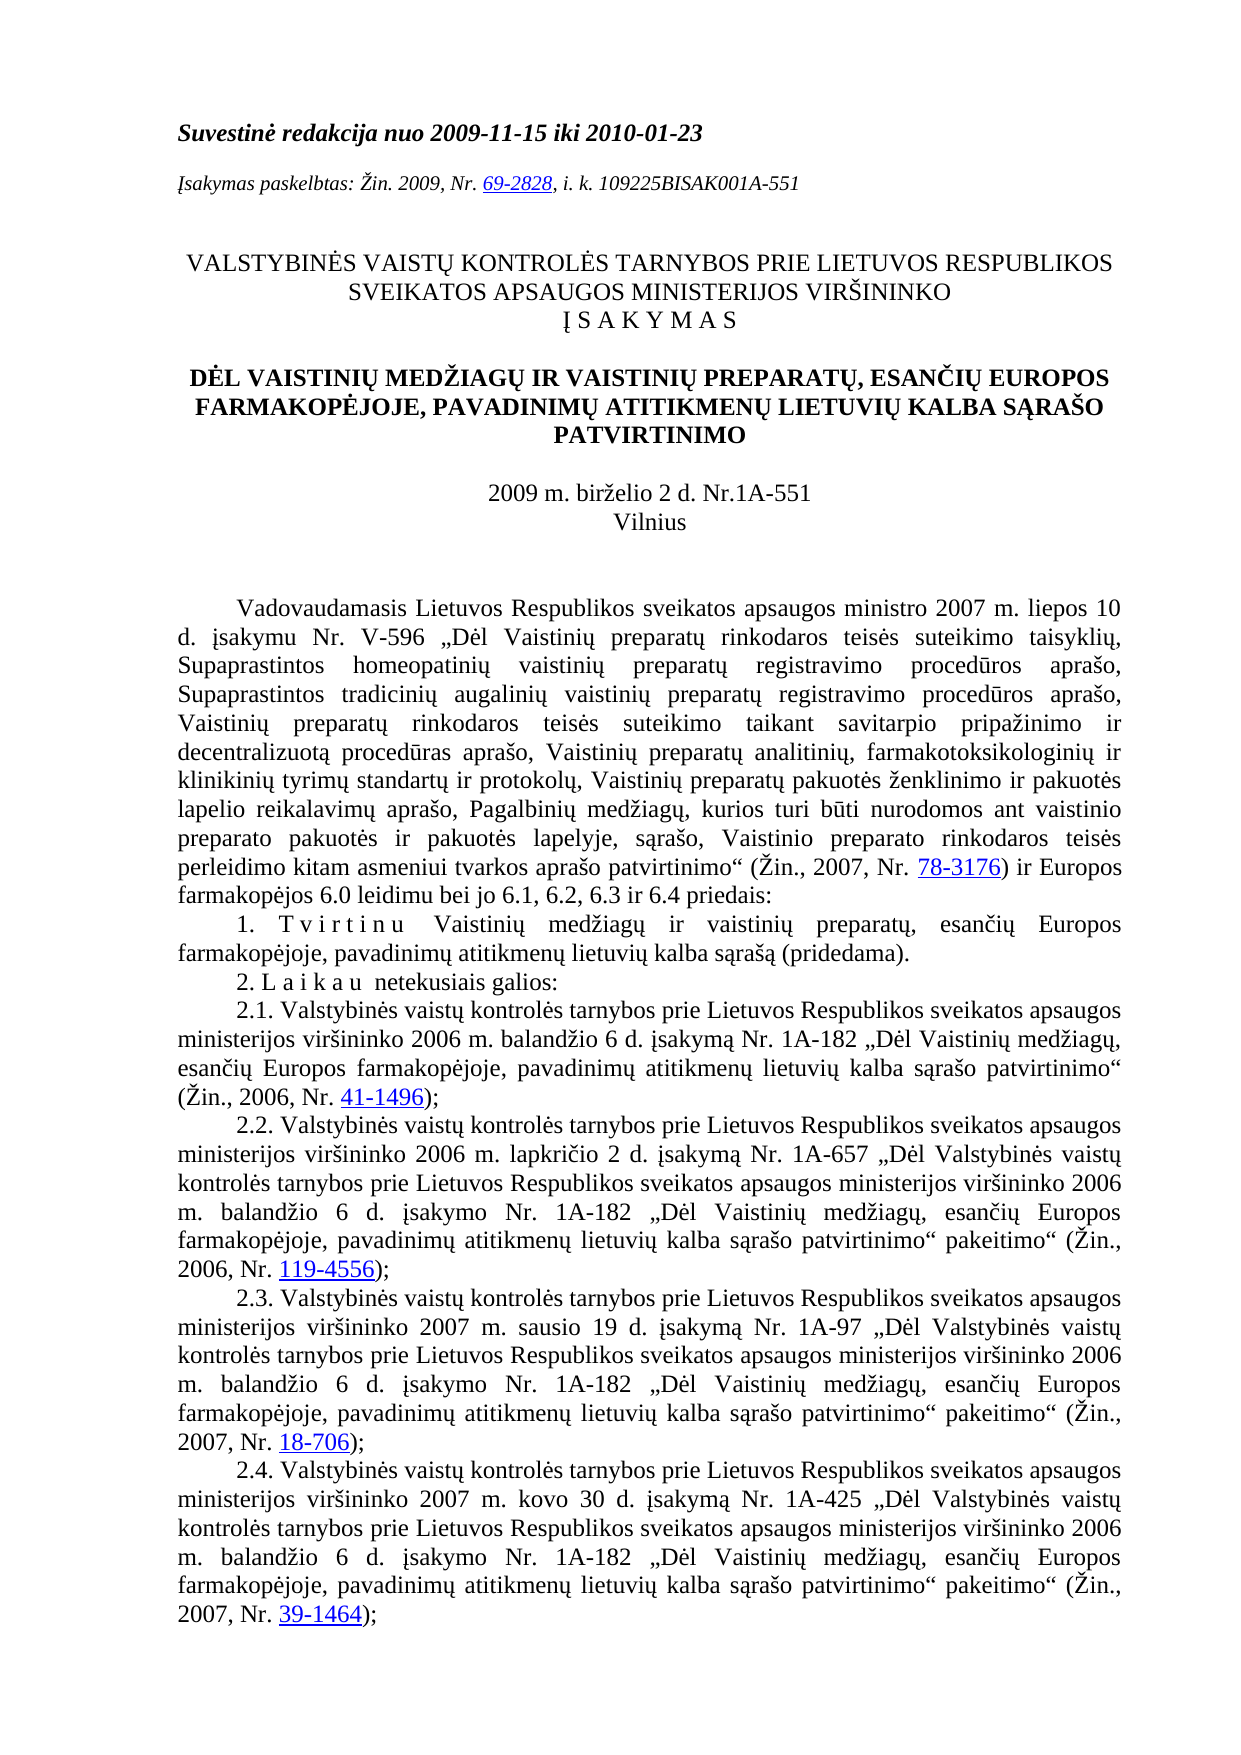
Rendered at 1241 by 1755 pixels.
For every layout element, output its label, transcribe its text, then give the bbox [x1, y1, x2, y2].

text DĖL VAISTINIŲ MEDŽIAGŲ IR VAISTINIŲ PREPARATŲ, ESANČIŲ EUROPOS FARMAKOPĖJOJE, PAVADINIMŲ ATITIKMENŲ LIETUVIŲ KALBA SĄRAŠO PATVIRTINIMO [177, 363, 1122, 449]
text ĮSAKYMAS [177, 305, 1122, 334]
text VALSTYBINĖS VAISTŲ KONTROLĖS TARNYBOS PRIE LIETUVOS RESPUBLIKOS SVEIKATOS APSAUGOS MINISTERIJOS VIRŠININKO [177, 248, 1122, 305]
text 1. Tvirtinu Vaistinių medžiagų ir vaistinių preparatų, esančių Europos farmakopėjoje, pavadinimų atitikmenų lietuvių kalba sąrašą (pridedama). [177, 909, 1122, 967]
text 2.2. Valstybinės vaistų kontrolės tarnybos prie Lietuvos Respublikos sveikatos apsaugos ministerijos viršininko 2006 m. lapkričio 2 d. įsakymą Nr. 1A-657 „Dėl Valstybinės vaistų kontrolės tarnybos prie Lietuvos Respublikos sveikatos apsaugos ministerijos viršininko 2006 m. balandžio 6 d. įsakymo Nr. 1A-182 „Dėl Vaistinių medžiagų, esančių Europos farmakopėjoje, pavadinimų atitikmenų lietuvių kalba sąrašo patvirtinimo“ pakeitimo“ (Žin., 2006, Nr. 119-4556); [177, 1110, 1122, 1283]
text 2.1. Valstybinės vaistų kontrolės tarnybos prie Lietuvos Respublikos sveikatos apsaugos ministerijos viršininko 2006 m. balandžio 6 d. įsakymą Nr. 1A-182 „Dėl Vaistinių medžiagų, esančių Europos farmakopėjoje, pavadinimų atitikmenų lietuvių kalba sąrašo patvirtinimo“ (Žin., 2006, Nr. 41-1496); [177, 995, 1122, 1110]
text Vadovaudamasis Lietuvos Respublikos sveikatos apsaugos ministro 2007 m. liepos 10 d. įsakymu Nr. V-596 „Dėl Vaistinių preparatų rinkodaros teisės suteikimo taisyklių, Supaprastintos homeopatinių vaistinių preparatų registravimo procedūros aprašo, Supaprastintos tradicinių augalinių vaistinių preparatų registravimo procedūros aprašo, Vaistinių preparatų rinkodaros teisės suteikimo taikant savitarpio pripažinimo ir decentralizuotą procedūras aprašo, Vaistinių preparatų analitinių, farmakotoksikologinių ir klinikinių tyrimų standartų ir protokolų, Vaistinių preparatų pakuotės ženklinimo ir pakuotės lapelio reikalavimų aprašo, Pagalbinių medžiagų, kurios turi būti nurodomos ant vaistinio preparato pakuotės ir pakuotės lapelyje, sąrašo, Vaistinio preparato rinkodaros teisės perleidimo kitam asmeniui tvarkos aprašo patvirtinimo“ (Žin., 2007, Nr. 78-3176) ir Europos farmakopėjos 6.0 leidimu bei jo 6.1, 6.2, 6.3 ir 6.4 priedais: [177, 593, 1122, 909]
text Suvestinė redakcija nuo 2009-11-15 iki 2010-01-23 [177, 118, 1122, 147]
text 2.4. Valstybinės vaistų kontrolės tarnybos prie Lietuvos Respublikos sveikatos apsaugos ministerijos viršininko 2007 m. kovo 30 d. įsakymą Nr. 1A-425 „Dėl Valstybinės vaistų kontrolės tarnybos prie Lietuvos Respublikos sveikatos apsaugos ministerijos viršininko 2006 m. balandžio 6 d. įsakymo Nr. 1A-182 „Dėl Vaistinių medžiagų, esančių Europos farmakopėjoje, pavadinimų atitikmenų lietuvių kalba sąrašo patvirtinimo“ pakeitimo“ (Žin., 2007, Nr. 39-1464); [177, 1455, 1122, 1628]
text 2. Laikau netekusiais galios: [177, 967, 1122, 995]
text Vilnius [177, 507, 1122, 535]
text 2009 m. birželio 2 d. Nr.1A-551 [177, 478, 1122, 507]
text 2.3. Valstybinės vaistų kontrolės tarnybos prie Lietuvos Respublikos sveikatos apsaugos ministerijos viršininko 2007 m. sausio 19 d. įsakymą Nr. 1A-97 „Dėl Valstybinės vaistų kontrolės tarnybos prie Lietuvos Respublikos sveikatos apsaugos ministerijos viršininko 2006 m. balandžio 6 d. įsakymo Nr. 1A-182 „Dėl Vaistinių medžiagų, esančių Europos farmakopėjoje, pavadinimų atitikmenų lietuvių kalba sąrašo patvirtinimo“ pakeitimo“ (Žin., 2007, Nr. 18-706); [177, 1283, 1122, 1455]
text Įsakymas paskelbtas: Žin. 2009, Nr. 69-2828, i. k. 109225BISAK001A-551 [177, 171, 1122, 195]
